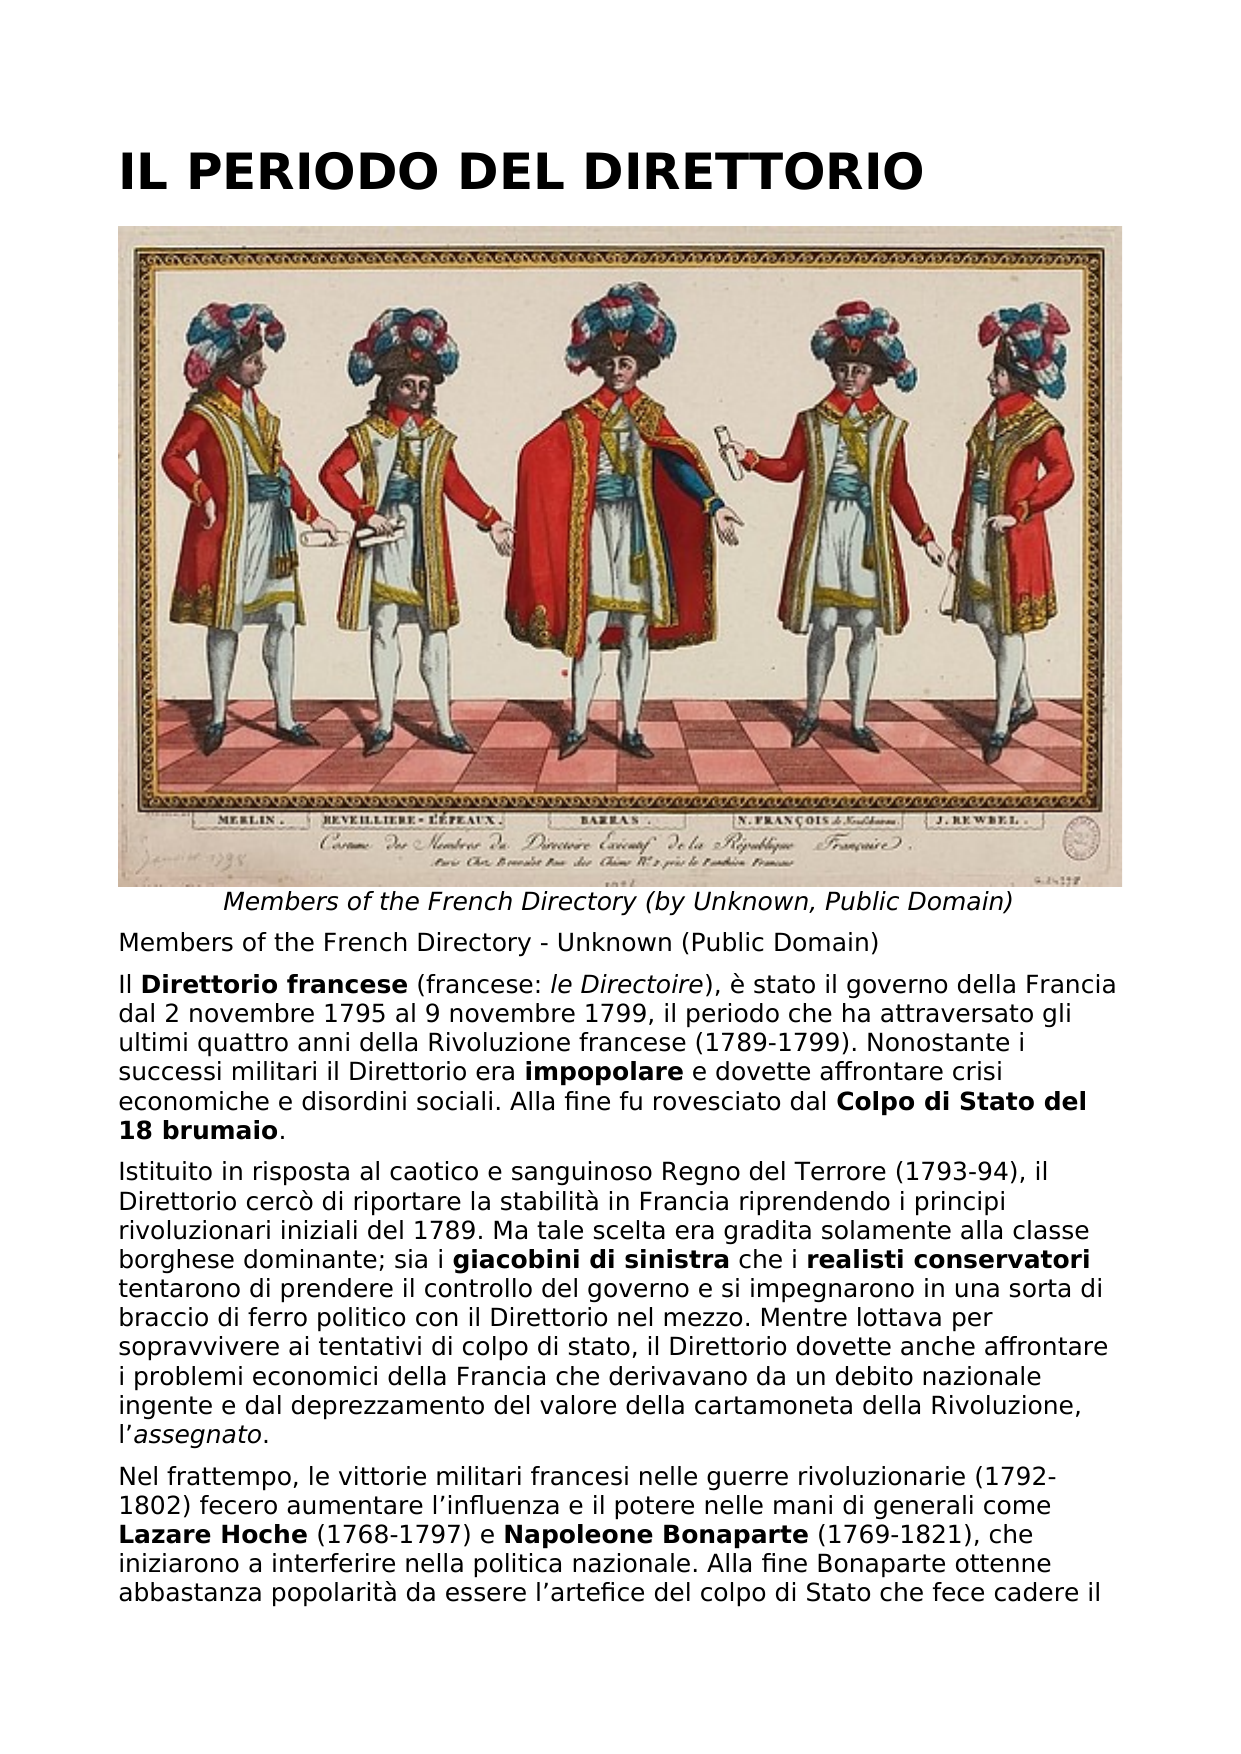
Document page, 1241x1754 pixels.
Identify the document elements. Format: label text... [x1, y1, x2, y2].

text Il Direttorio francese (francese: le Directoire), è stato il governo della Francia dal 2 novembre 1795 al 9 novembre 1799, il periodo che ha attraversato gli ultimi quattro anni della Rivoluzione francese (1789-1799). Nonostante i successi militari il Direttorio era impopolare e dovette affrontare crisi economiche e disordini sociali. Alla fine fu rovesciato dal Colpo di Stato del 18 brumaio. [118, 970, 1122, 1145]
text Members of the French Directory (by Unknown, Public Domain) [118, 887, 1122, 916]
text Istituito in risposta al caotico e sanguinoso Regno del Terrore (1793-94), il Direttorio cercò di riportare la stabilità in Francia riprendendo i principi rivoluzionari iniziali del 1789. Ma tale scelta era gradita solamente alla classe borghese dominante; sia i giacobini di sinistra che i realisti conservatori tentarono di prendere il controllo del governo e si impegnarono in una sorta di braccio di ferro politico con il Direttorio nel mezzo. Mentre lottava per sopravvivere ai tentativi di colpo di stato, il Direttorio dovette anche affrontare i problemi economici della Francia che derivavano da un debito nazionale ingente e dal deprezzamento del valore della cartamoneta della Rivoluzione, l’assegnato. [118, 1158, 1122, 1449]
text Members of the French Directory - Unknown (Public Domain) [118, 928, 1122, 958]
subtitle IL PERIODO DEL DIRETTORIO [118, 143, 1122, 201]
text Nel frattempo, le vittorie militari francesi nelle guerre rivoluzionarie (1792-1802) fecero aumentare l’influenza e il potere nelle mani di generali come Lazare Hoche (1768-1797) e Napoleone Bonaparte (1769-1821), che iniziarono a interferire nella politica nazionale. Alla fine Bonaparte ottenne abbastanza popolarità da essere l’artefice del colpo di Stato che fece cadere il [118, 1462, 1122, 1608]
picture [118, 226, 1123, 887]
